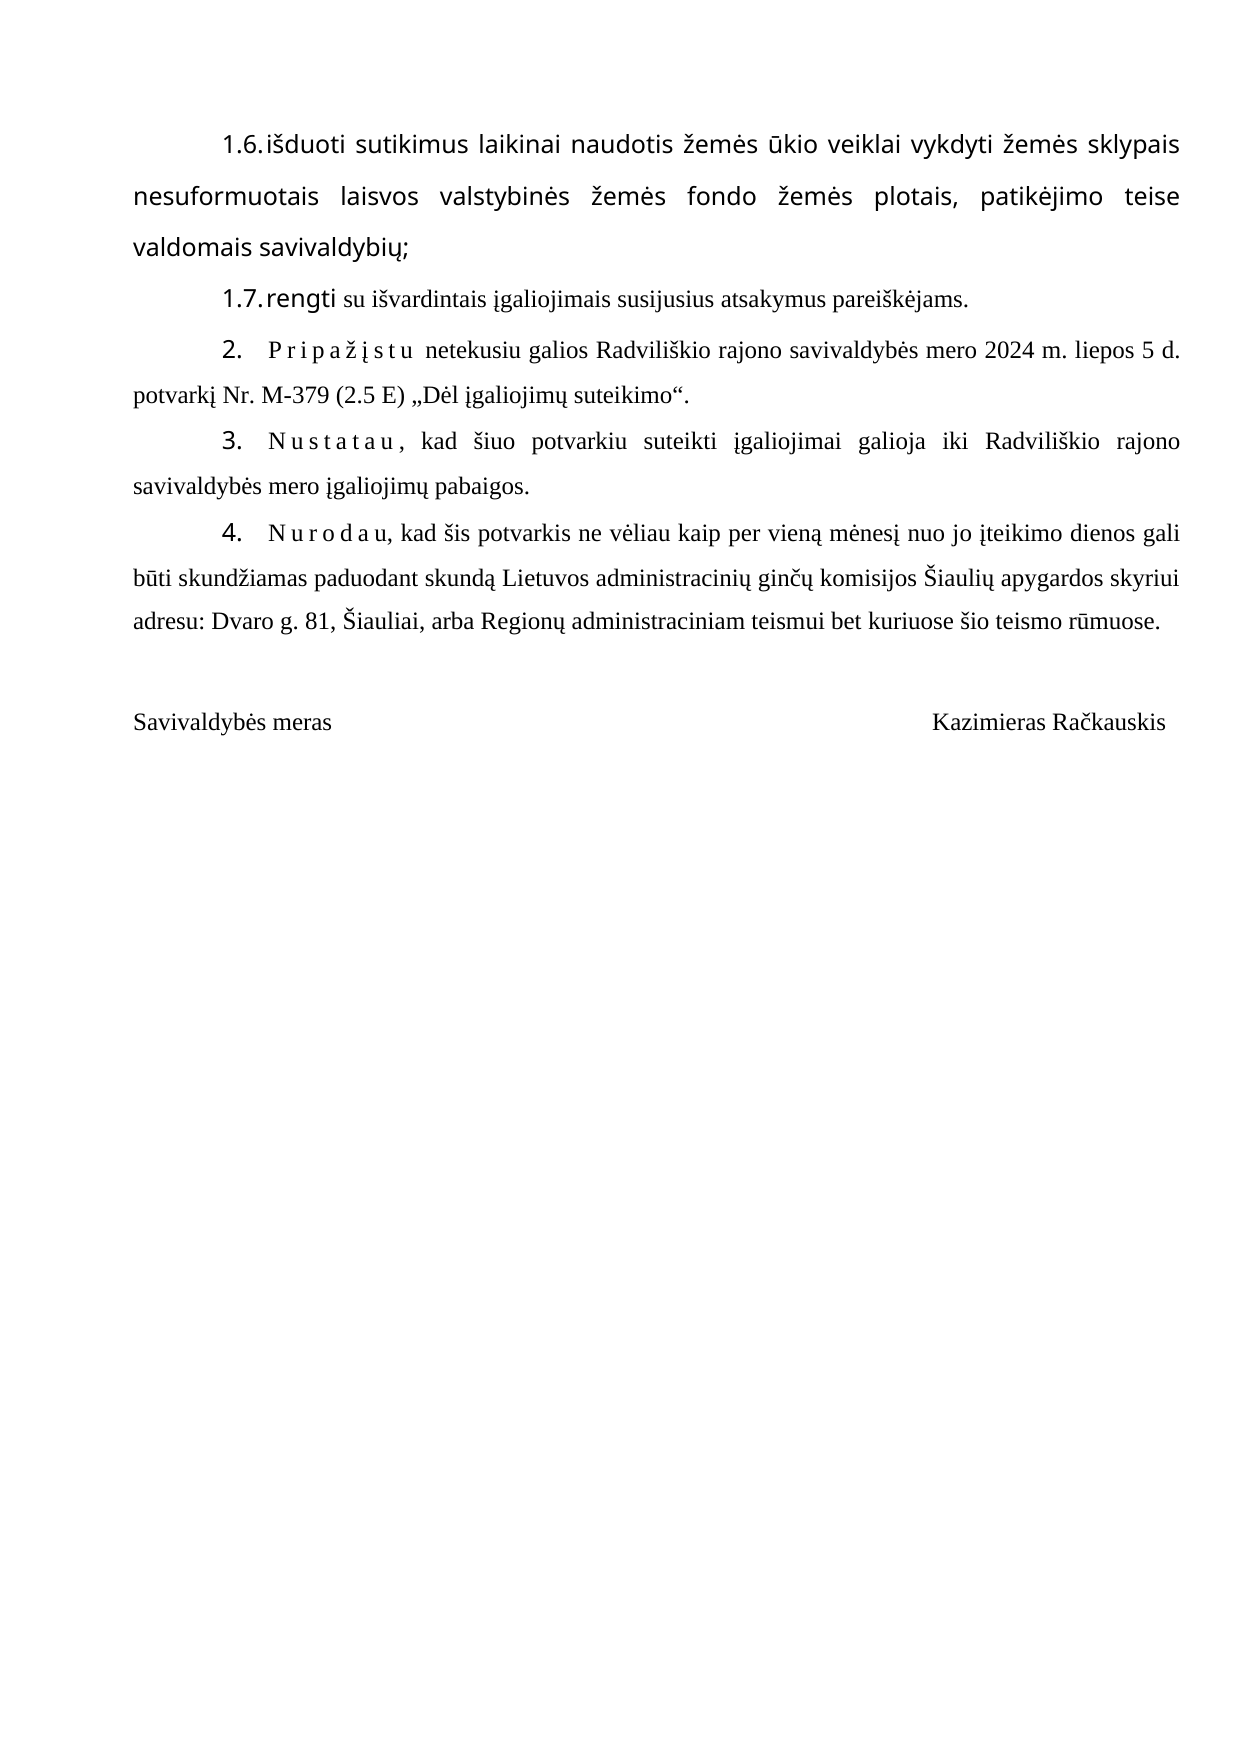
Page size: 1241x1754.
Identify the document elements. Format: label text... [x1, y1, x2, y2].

list rengti su išvardintais įgaliojimais susijusius atsakymus pareiškėjams. [133, 280, 1181, 314]
list Nurodau, kad šis potvarkis ne vėliau kaip per vieną mėnesį nuo jo įteikimo dienos gali būti skundžiamas paduodant skundą Lietuvos administracinių ginčų komisijos Šiaulių apygardos skyriui adresu: Dvaro g. 81, Šiauliai, arba Regionų administraciniam teismui bet kuriuose šio teismo rūmuose. [133, 514, 1181, 635]
list išduoti sutikimus laikinai naudotis žemės ūkio veiklai vykdyti žemės sklypais nesuformuotais laisvos valstybinės žemės fondo žemės plotais, patikėjimo teise valdomais savivaldybių; [133, 127, 1181, 263]
list Nustatau, kad šiuo potvarkiu suteikti įgaliojimai galioja iki Radviliškio rajono savivaldybės mero įgaliojimų pabaigos. [133, 423, 1181, 500]
text Savivaldybės meras Kazimieras Račkauskis [133, 707, 1181, 735]
list Pripažįstu netekusiu galios Radviliškio rajono savivaldybės mero 2024 m. liepos 5 d. potvarkį Nr. M-379 (2.5 E) „Dėl įgaliojimų suteikimo“. [133, 331, 1181, 408]
